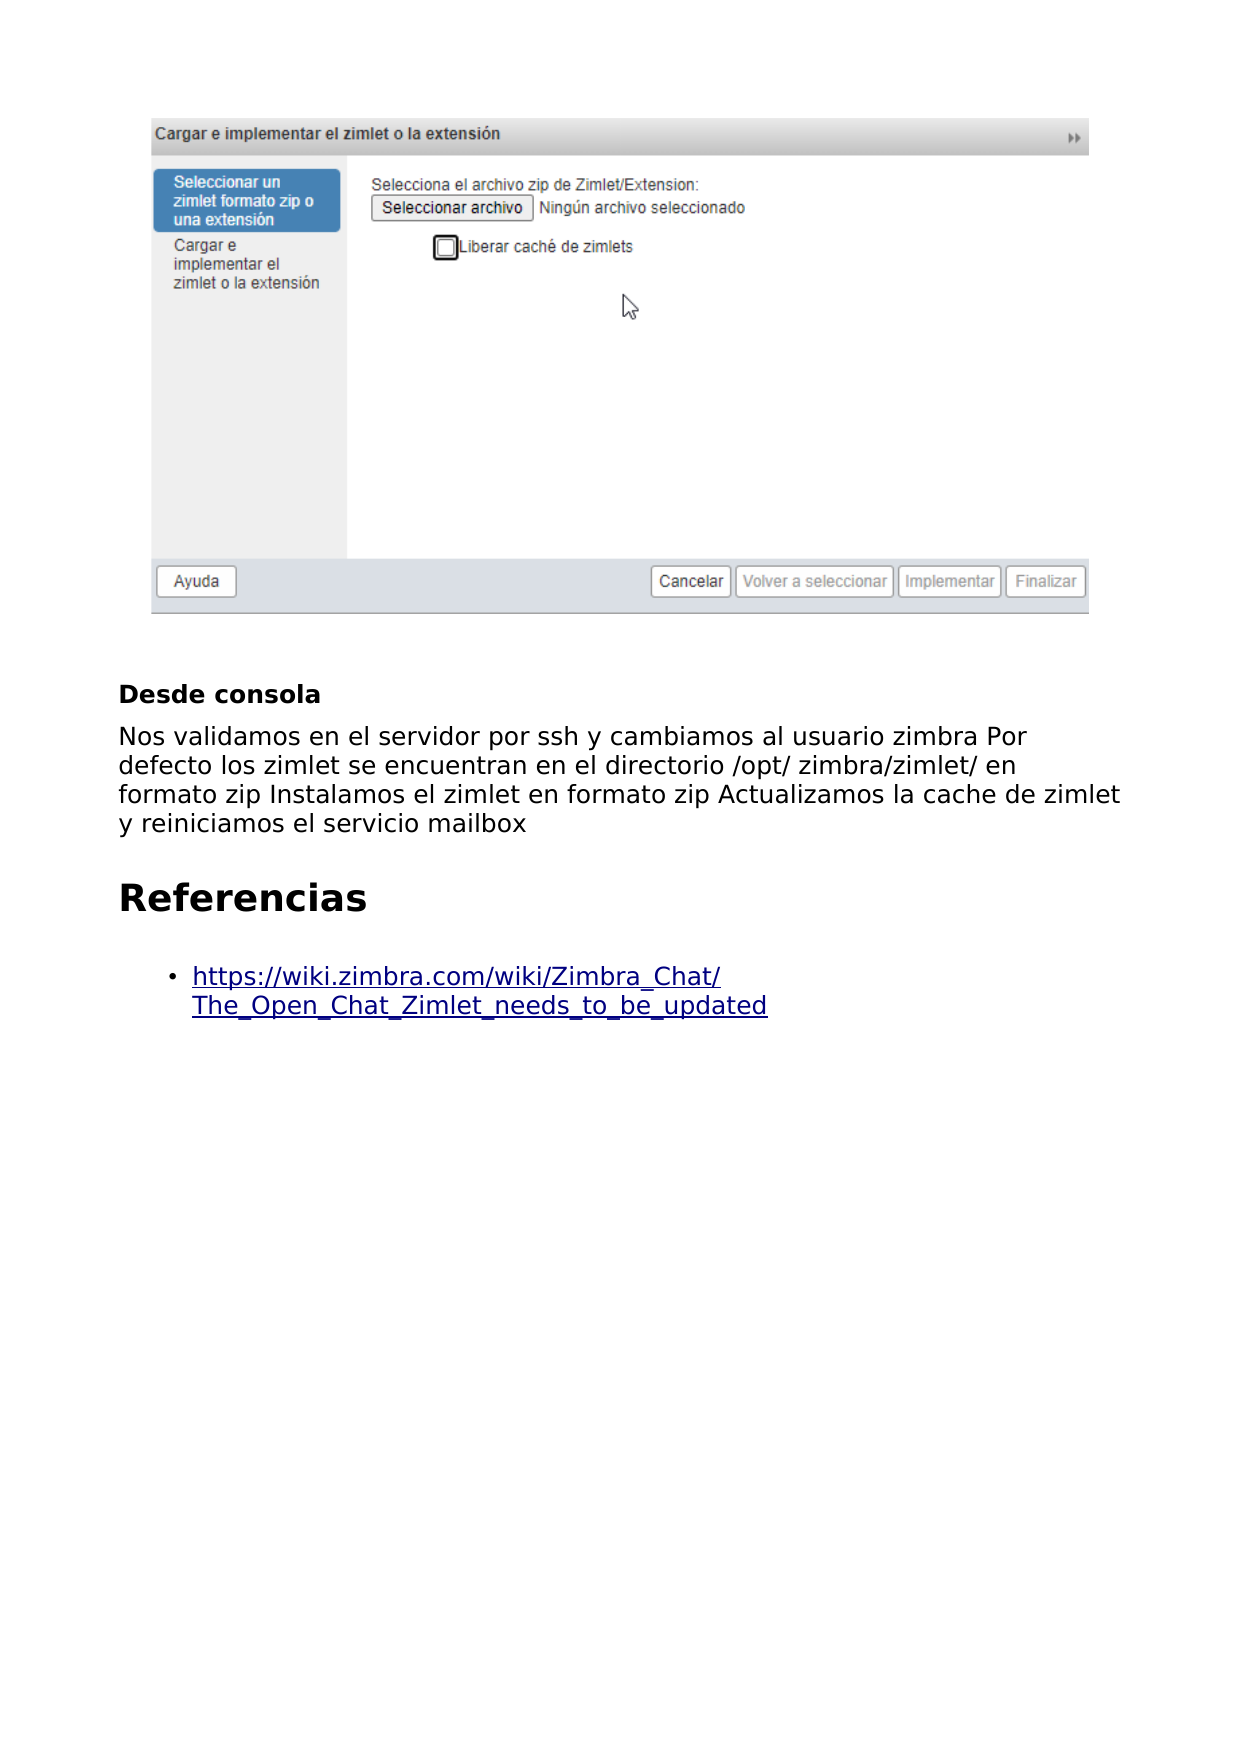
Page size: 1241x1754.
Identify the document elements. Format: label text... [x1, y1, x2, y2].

text Nos validamos en el servidor por ssh y cambiamos al usuario zimbra Por defecto los zimlet se encuentran en el directorio /opt/ zimbra/zimlet/ en formato zip Instalamos el zimlet en formato zip Actualizamos la cache de zimlet y reiniciamos el servicio mailbox [118, 722, 1122, 839]
picture [151, 118, 1089, 614]
list https://wiki.zimbra.com/wiki/Zimbra_Chat/The_Open_Chat_Zimlet_needs_to_be_updated [177, 962, 1122, 1020]
subtitle Referencias [118, 876, 1122, 920]
subtitle Desde consola [118, 680, 1122, 709]
